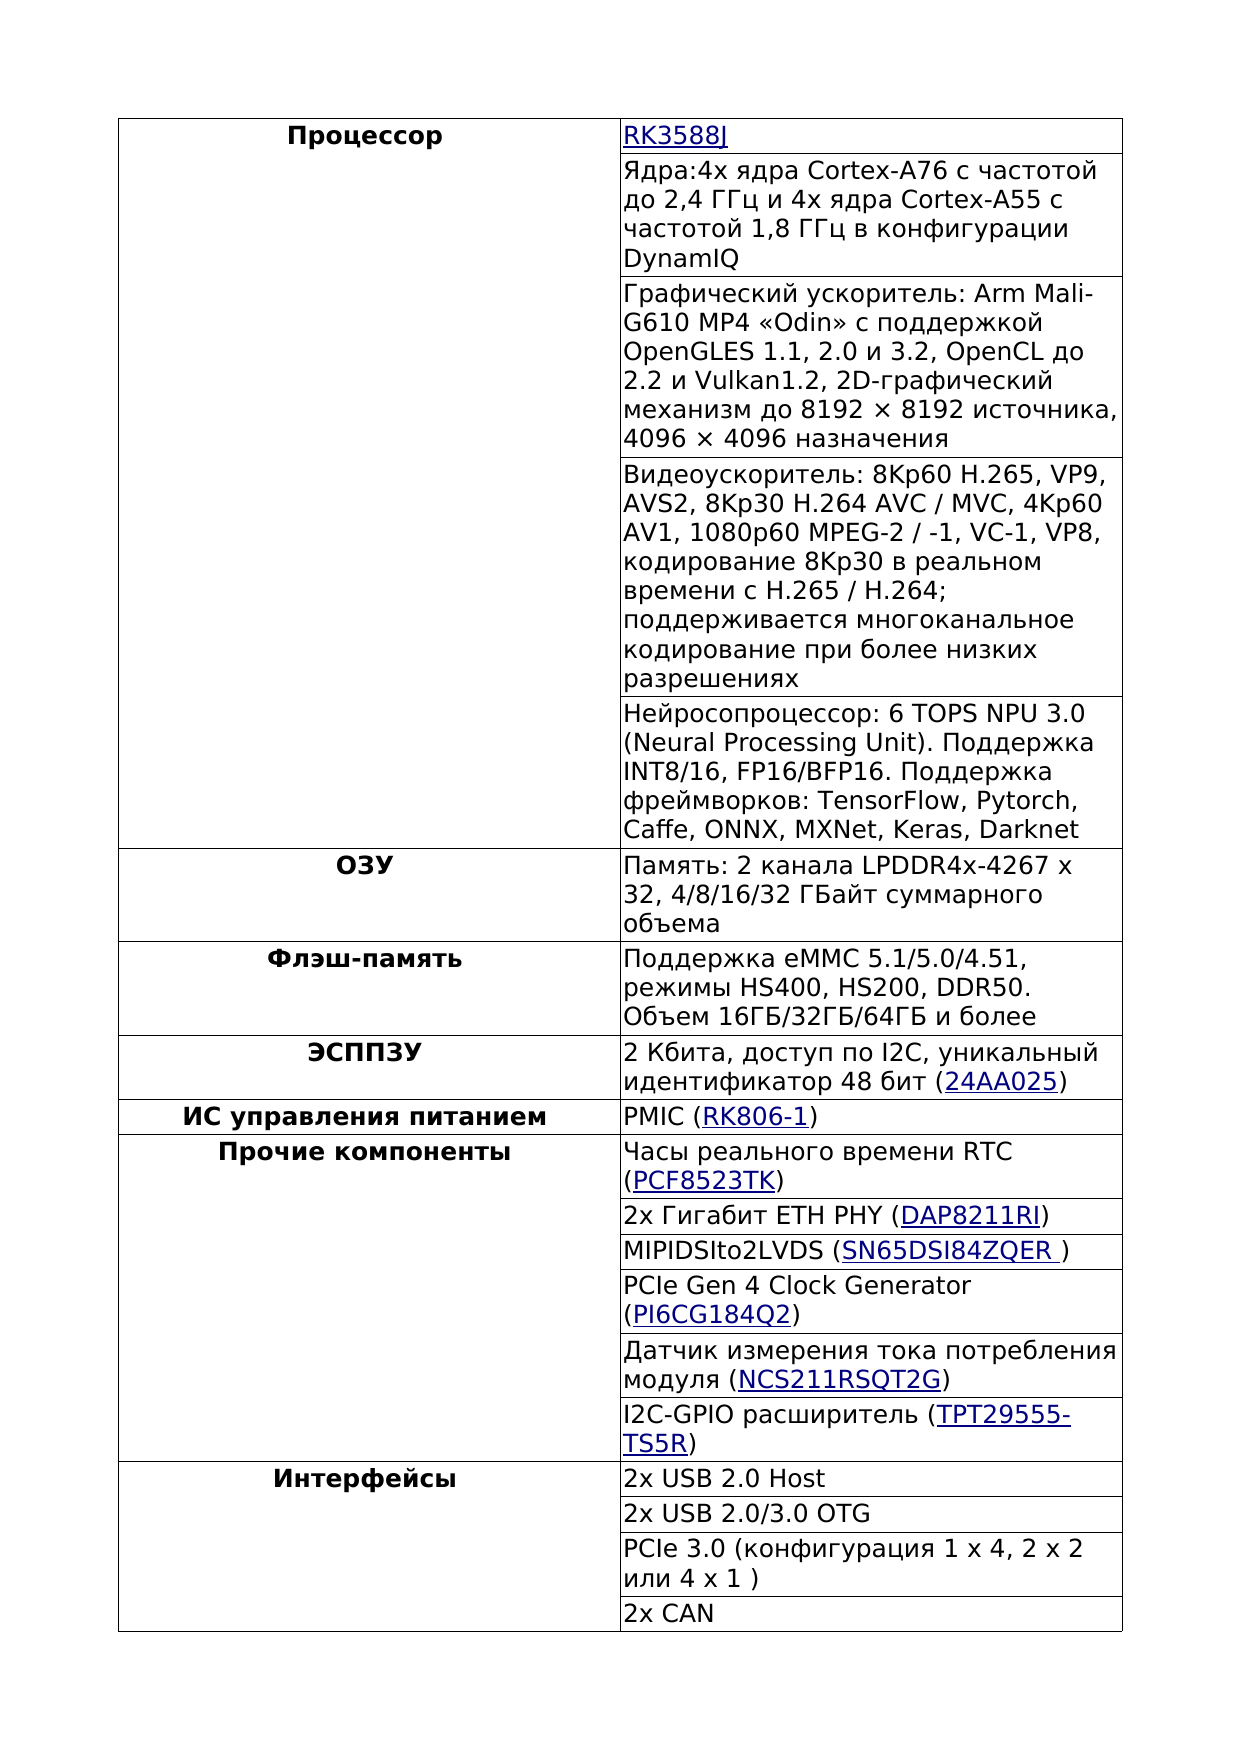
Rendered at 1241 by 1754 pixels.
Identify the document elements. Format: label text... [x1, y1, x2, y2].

table_cell PCIe Gen 4 Clock Generator (PI6CG184Q2) [621, 1270, 1122, 1333]
table_cell ОЗУ [119, 849, 620, 941]
table_cell PMIC (RK806-1) [621, 1100, 1122, 1134]
table_cell ЭСППЗУ [119, 1036, 620, 1099]
table_cell Интерфейсы [119, 1462, 620, 1631]
table_cell Флэш-память [119, 942, 620, 1035]
table_cell Графический ускоритель: Arm Mali-G610 MP4 «Odin» с поддержкой OpenGLES 1.1, 2.0 и 3.2, OpenCL до 2.2 и Vulkan1.2, 2D-графический механизм до 8192 × 8192 источника, 4096 × 4096 назначения [621, 277, 1122, 457]
table_cell Часы реального времени RTC (PCF8523TK) [621, 1135, 1122, 1198]
table_cell 2x CAN [621, 1597, 1122, 1631]
table_cell RK3588J [621, 119, 1122, 153]
table_cell 2x Гигабит ETH PHY (DAP8211RI) [621, 1199, 1122, 1233]
table_cell PCIe 3.0 (конфигурация 1 x 4, 2 x 2 или 4 х 1 ) [621, 1533, 1122, 1596]
table_cell Прочие компоненты [119, 1135, 620, 1461]
table_cell Видеоускоритель: 8Kp60 H.265, VP9, AVS2, 8Kp30 H.264 AVC / MVC, 4Kp60 AV1, 1080p60 MPEG-2 / -1, VC-1, VP8, кодирование 8Kp30 в реальном времени с H.265 / H.264; поддерживается многоканальное кодирование при более низких разрешениях [621, 458, 1122, 696]
table_cell 2 Кбита, доступ по I2C, уникальный идентификатор 48 бит (24AA025) [621, 1036, 1122, 1099]
table_cell Датчик измерения тока потребления модуля (NCS211RSQT2G) [621, 1334, 1122, 1397]
table_cell I2C-GPIO расширитель (TPT29555-TS5R) [621, 1398, 1122, 1461]
table_cell Нейросопроцессор: 6 TOPS NPU 3.0 (Neural Processing Unit). Поддержка INT8/16, FP16/BFP16. Поддержка фреймворков: TensorFlow, Pytorch, Caffe, ONNX, MXNet, Keras, Darknet [621, 697, 1122, 848]
table_cell Ядра:4х ядра Cortex-A76 с частотой до 2,4 ГГц и 4х ядра Cortex-A55 с частотой 1,8 ГГц в конфигурации DynamIQ [621, 154, 1122, 276]
table_cell 2x USB 2.0/3.0 OTG [621, 1497, 1122, 1532]
table_cell Поддержка eMMC 5.1/5.0/4.51, режимы HS400, HS200, DDR50. Объем 16ГБ/32ГБ/64ГБ и более [621, 942, 1122, 1035]
table_cell MIPIDSIto2LVDS (SN65DSI84ZQER ) [621, 1235, 1122, 1268]
table_cell Память: 2 канала LPDDR4x-4267 х 32, 4/8/16/32 ГБайт суммарного объема [621, 849, 1122, 941]
table_cell 2x USB 2.0 Host [621, 1462, 1122, 1496]
table_cell Процессор [119, 119, 620, 848]
table_cell ИС управления питанием [119, 1100, 620, 1134]
